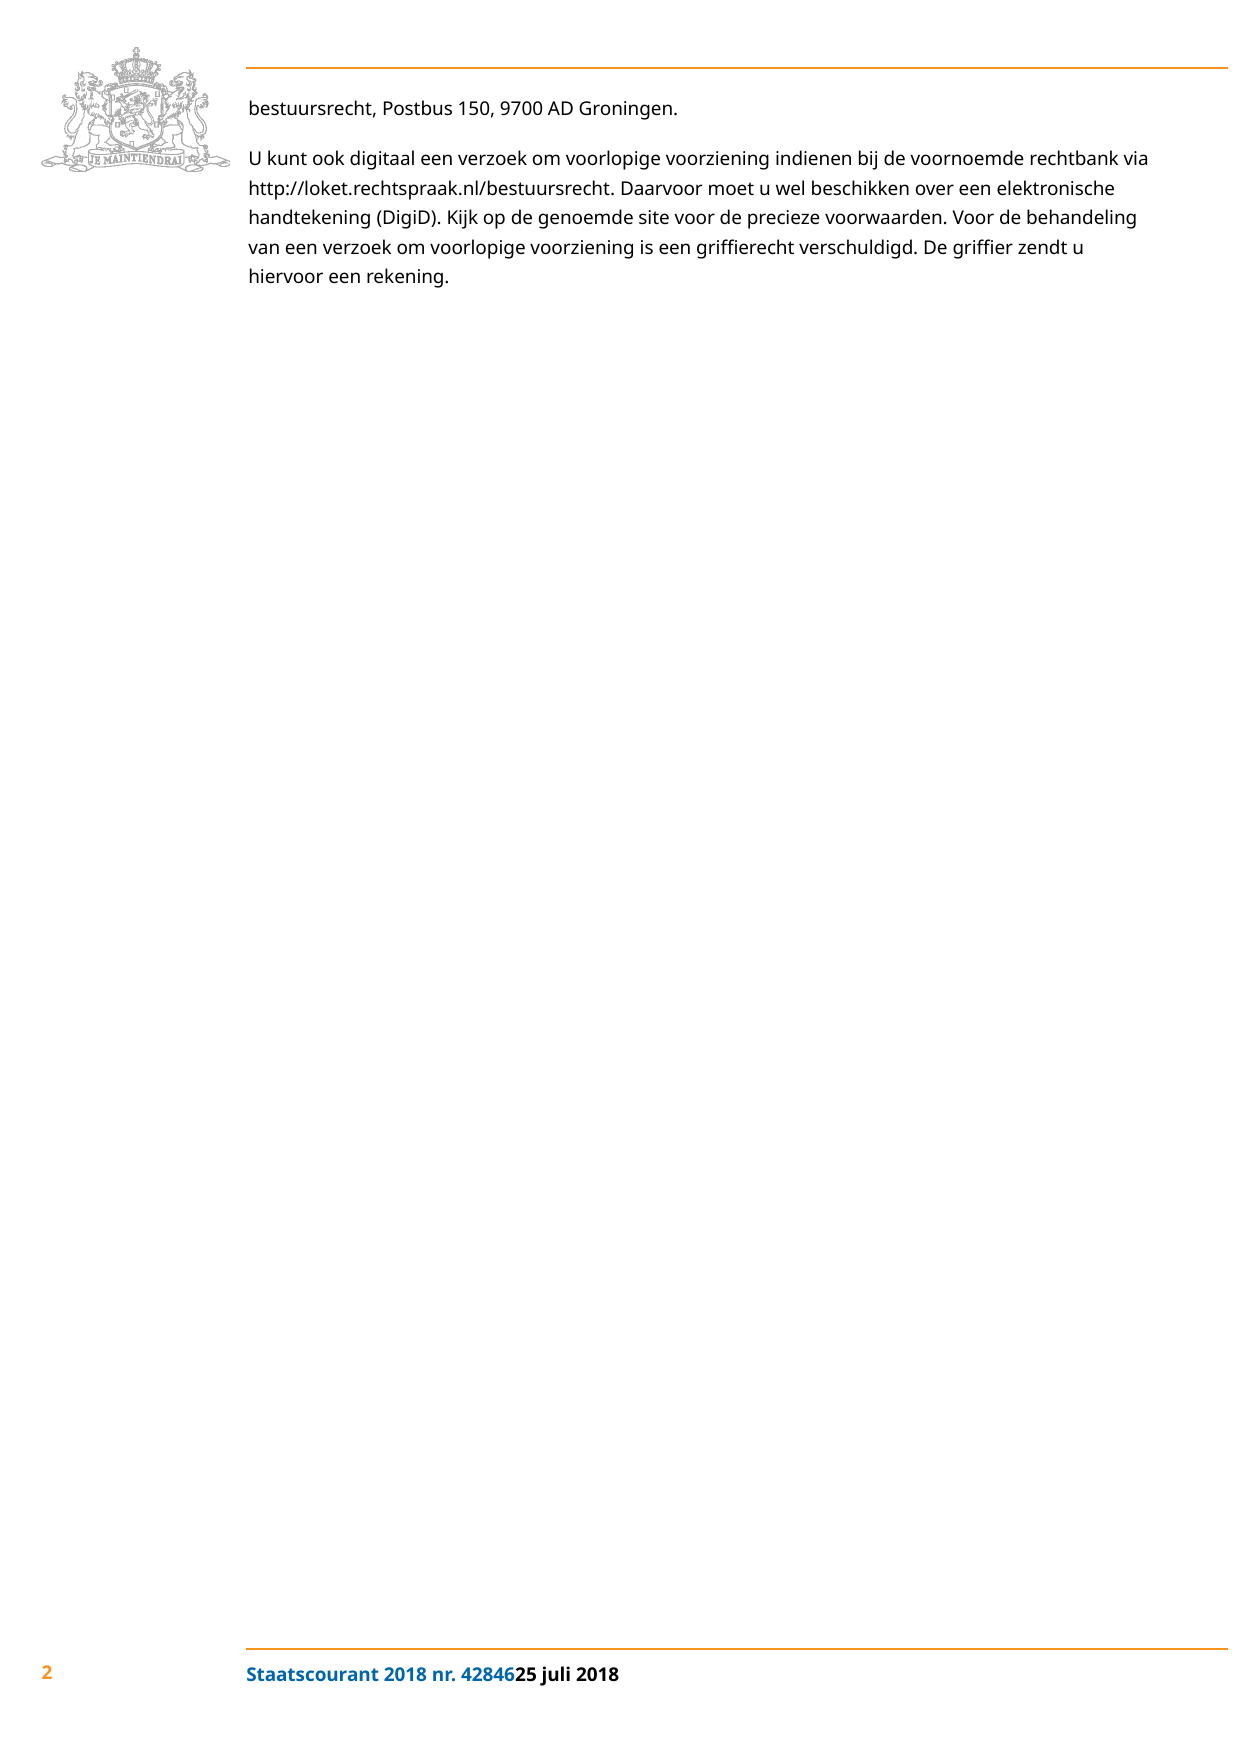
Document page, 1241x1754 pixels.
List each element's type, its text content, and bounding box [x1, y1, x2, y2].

picture [41, 47, 231, 172]
text bestuursrecht, Postbus 150, 9700 AD Groningen. [248, 95, 1152, 121]
text U kunt ook digitaal een verzoek om voorlopige voorziening indienen bij de voornoemde rechtbank via http://loket.rechtspraak.nl/bestuursrecht. Daarvoor moet u wel beschikken over een elektronische handtekening (DigiD). Kijk op de genoemde site voor de precieze voorwaarden. Voor de behandeling van een verzoek om voorlopige voorziening is een griffierecht verschuldigd. De griffier zendt u hiervoor een rekening. [248, 145, 1152, 289]
